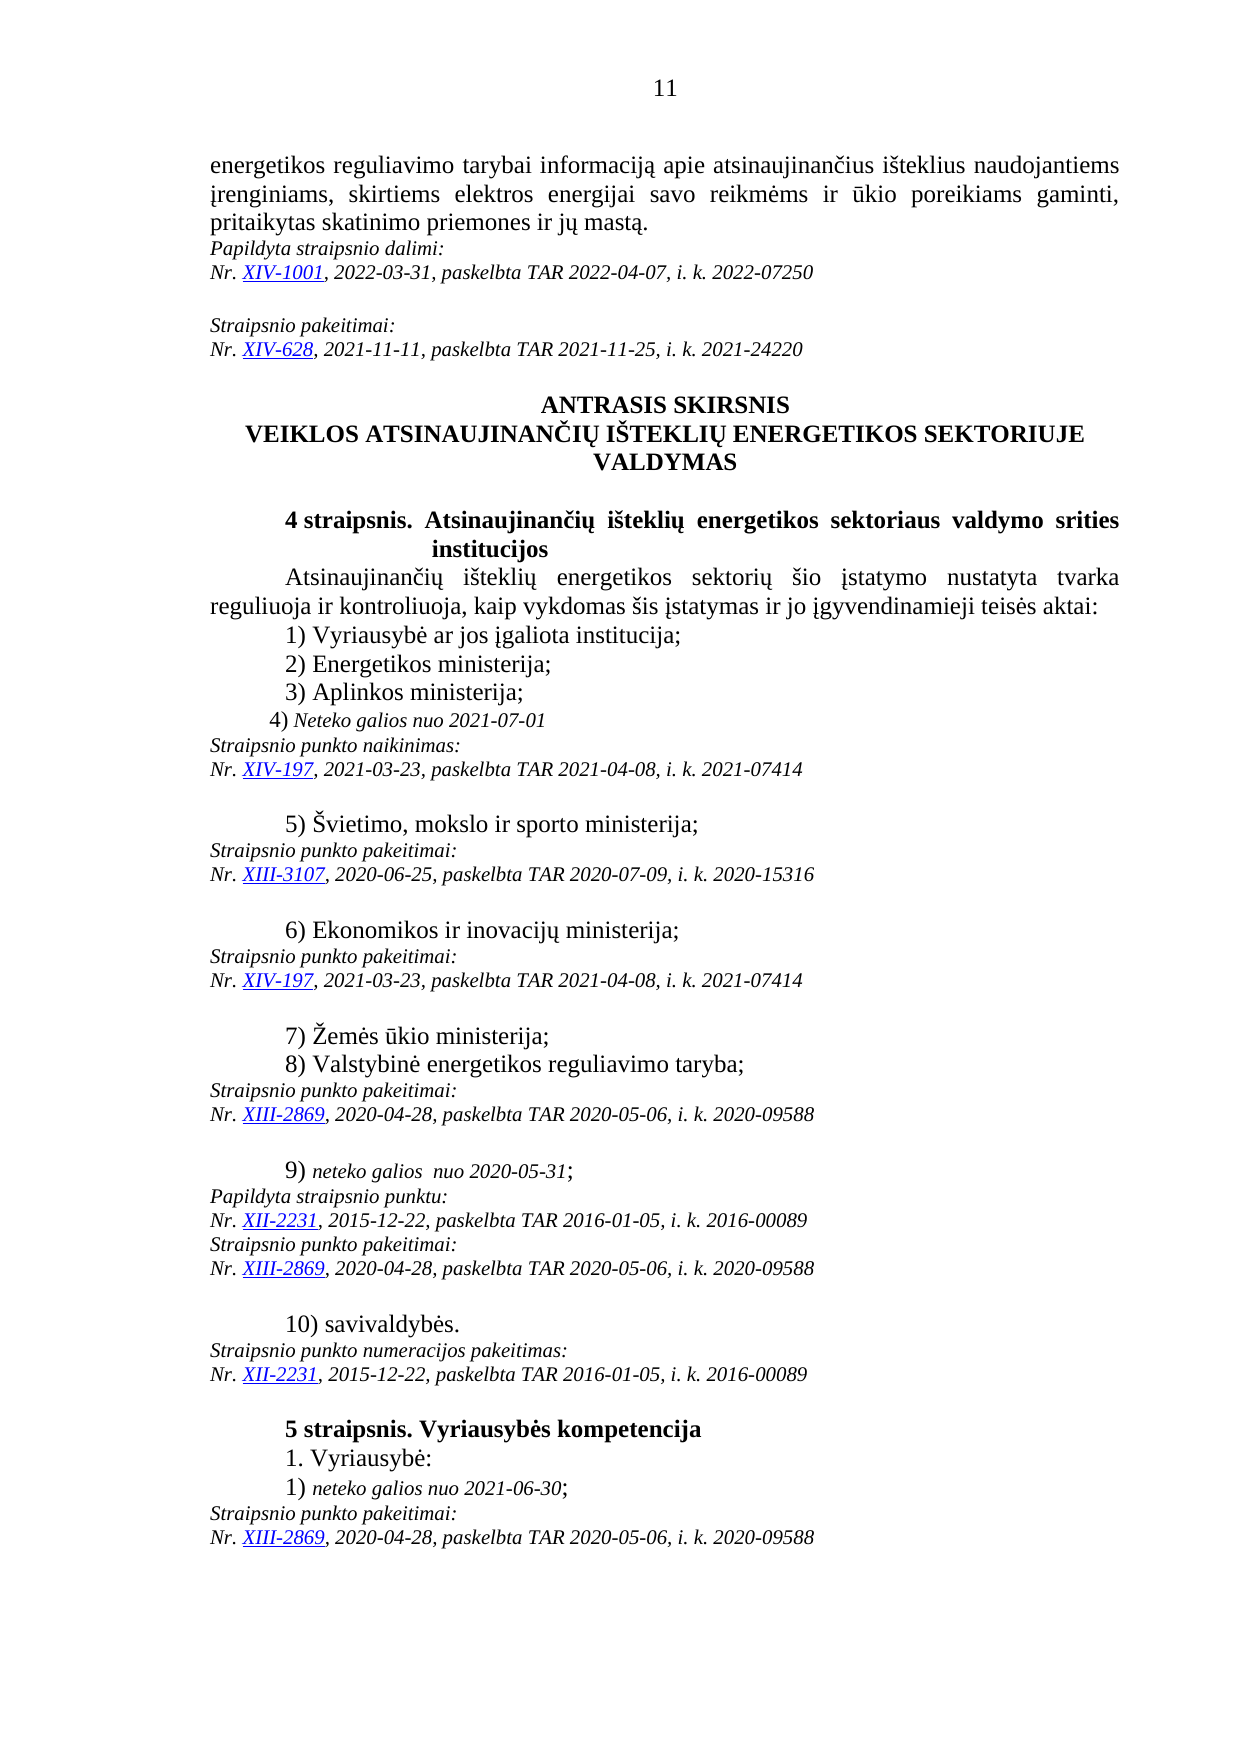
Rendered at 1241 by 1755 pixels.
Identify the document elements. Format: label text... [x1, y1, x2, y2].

text Nr. XIV-197, 2021-03-23, paskelbta TAR 2021-04-08, i. k. 2021-07414 [210, 757, 1120, 781]
text 5 straipsnis. Vyriausybės kompetencija [210, 1414, 1120, 1443]
text 1) neteko galios nuo 2021-06-30; [210, 1472, 1120, 1501]
text Atsinaujinančių išteklių energetikos sektorių šio įstatymo nustatyta tvarka reguliuoja ir kontroliuoja, kaip vykdomas šis įstatymas ir jo įgyvendinamieji teisės aktai: [210, 562, 1120, 620]
text Nr. XIV-628, 2021-11-11, paskelbta TAR 2021-11-25, i. k. 2021-24220 [210, 337, 1120, 361]
text 1) Vyriausybė ar jos įgaliota institucija; [210, 620, 1120, 649]
text Straipsnio punkto pakeitimai: [210, 1078, 1120, 1102]
text Straipsnio punkto numeracijos pakeitimas: [210, 1338, 1120, 1362]
text 7) Žemės ūkio ministerija; [210, 1021, 1120, 1049]
text 5) Švietimo, mokslo ir sporto ministerija; [210, 809, 1120, 838]
text 8) Valstybinė energetikos reguliavimo taryba; [210, 1049, 1120, 1078]
text Straipsnio punkto pakeitimai: [210, 838, 1120, 862]
text VEIKLOS ATSINAUJINANČIŲ IŠTEKLIŲ ENERGETIKOS SEKTORIUJE VALDYMAS [210, 419, 1120, 476]
text 3) Aplinkos ministerija; [210, 677, 1120, 706]
text Straipsnio pakeitimai: [210, 313, 1120, 337]
text Nr. XII-2231, 2015-12-22, paskelbta TAR 2016-01-05, i. k. 2016-00089 [210, 1362, 1120, 1386]
text 6) Ekonomikos ir inovacijų ministerija; [210, 915, 1120, 944]
text 4 straipsnis. Atsinaujinančių išteklių energetikos sektoriaus valdymo srities institucijos [285, 505, 1120, 562]
text Straipsnio punkto naikinimas: [210, 733, 1120, 757]
text energetikos reguliavimo tarybai informaciją apie atsinaujinančius išteklius naudojantiems įrenginiams, skirtiems elektros energijai savo reikmėms ir ūkio poreikiams gaminti, pritaikytas skatinimo priemones ir jų mastą. [210, 150, 1120, 236]
text 1. Vyriausybė: [210, 1443, 1120, 1472]
text Nr. XIV-197, 2021-03-23, paskelbta TAR 2021-04-08, i. k. 2021-07414 [210, 968, 1120, 992]
text Straipsnio punkto pakeitimai: [210, 1501, 1120, 1525]
text Papildyta straipsnio dalimi: [210, 236, 1120, 260]
text 9) neteko galios nuo 2020-05-31; [210, 1155, 1120, 1184]
text Nr. XIV-1001, 2022-03-31, paskelbta TAR 2022-04-07, i. k. 2022-07250 [210, 260, 1120, 284]
text Papildyta straipsnio punktu: [210, 1184, 1120, 1208]
text ANTRASIS SKIRSNIS [210, 390, 1120, 419]
text 4) Neteko galios nuo 2021-07-01 [210, 706, 1120, 733]
text Nr. XIII-3107, 2020-06-25, paskelbta TAR 2020-07-09, i. k. 2020-15316 [210, 862, 1120, 886]
text 10) savivaldybės. [210, 1309, 1120, 1338]
text Nr. XIII-2869, 2020-04-28, paskelbta TAR 2020-05-06, i. k. 2020-09588 [210, 1102, 1120, 1126]
text Nr. XIII-2869, 2020-04-28, paskelbta TAR 2020-05-06, i. k. 2020-09588 [210, 1256, 1120, 1280]
text 2) Energetikos ministerija; [210, 649, 1120, 677]
text Nr. XII-2231, 2015-12-22, paskelbta TAR 2016-01-05, i. k. 2016-00089 [210, 1208, 1120, 1232]
text Straipsnio punkto pakeitimai: [210, 944, 1120, 968]
text Nr. XIII-2869, 2020-04-28, paskelbta TAR 2020-05-06, i. k. 2020-09588 [210, 1525, 1120, 1549]
text Straipsnio punkto pakeitimai: [210, 1232, 1120, 1256]
